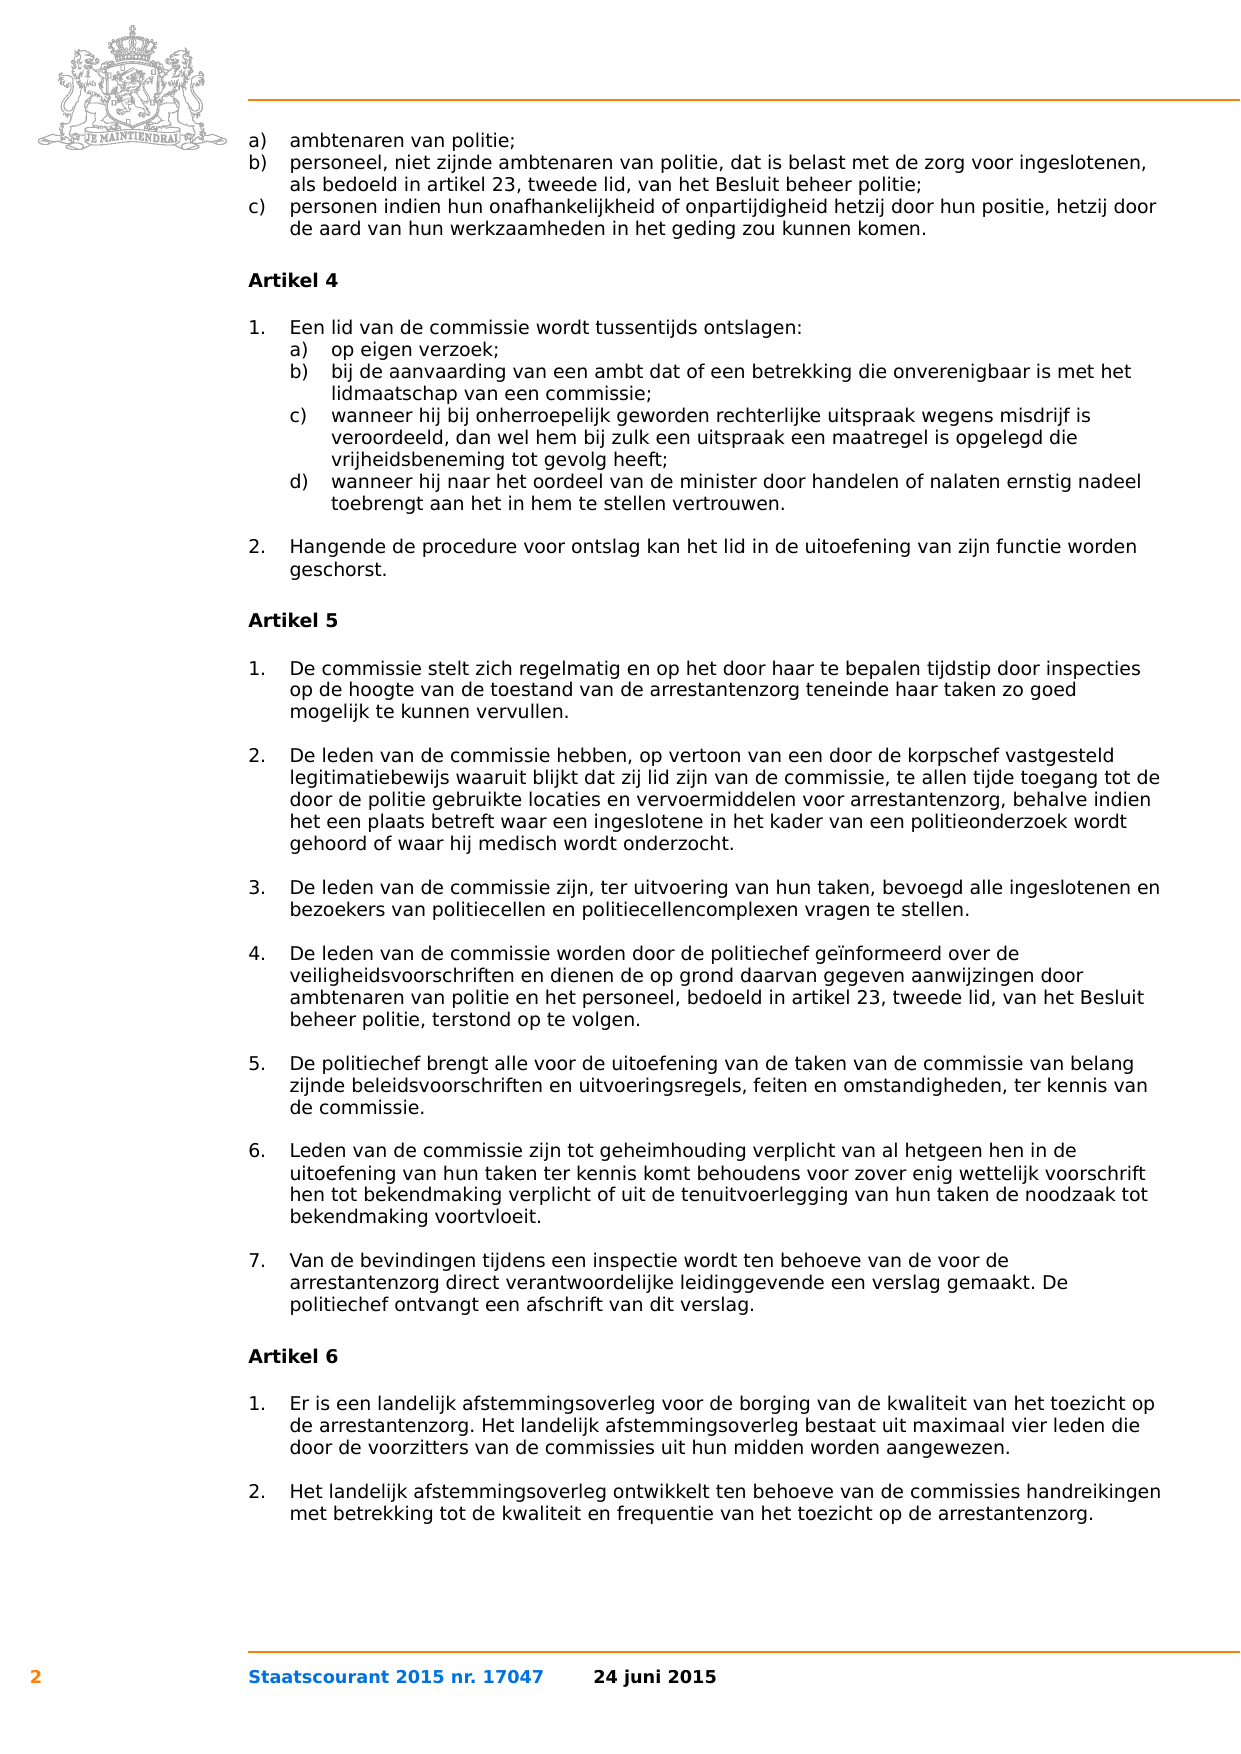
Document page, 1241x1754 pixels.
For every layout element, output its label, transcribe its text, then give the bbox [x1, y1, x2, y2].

text d) wanneer hij naar het oordeel van de minister door handelen of nalaten ernstig nadeel toebrengt aan het in hem te stellen vertrouwen. [289, 471, 1163, 514]
text 7. Van de bevindingen tijdens een inspectie wordt ten behoeve van de voor de arrestantenzorg direct verantwoordelijke leidinggevende een verslag gemaakt. De politiechef ontvangt een afschrift van dit verslag. [248, 1250, 1163, 1316]
text 1. De commissie stelt zich regelmatig en op het door haar te bepalen tijdstip door inspecties op de hoogte van de toestand van de arrestantenzorg teneinde haar taken zo goed mogelijk te kunnen vervullen. [248, 657, 1163, 723]
text 6. Leden van de commissie zijn tot geheimhouding verplicht van al hetgeen hen in de uitoefening van hun taken ter kennis komt behoudens voor zover enig wettelijk voorschrift hen tot bekendmaking verplicht of uit de tenuitvoerlegging van hun taken de noodzaak tot bekendmaking voortvloeit. [248, 1140, 1163, 1228]
subtitle Artikel 4 [248, 270, 1163, 292]
text b) personeel, niet zijnde ambtenaren van politie, dat is belast met de zorg voor ingeslotenen, als bedoeld in artikel 23, tweede lid, van het Besluit beheer politie; [248, 152, 1163, 196]
text b) bij de aanvaarding van een ambt dat of een betrekking die onverenigbaar is met het lidmaatschap van een commissie; [289, 361, 1163, 405]
picture [38, 25, 227, 150]
text 4. De leden van de commissie worden door de politiechef geïnformeerd over de veiligheidsvoorschriften en dienen de op grond daarvan gegeven aanwijzingen door ambtenaren van politie en het personeel, bedoeld in artikel 23, tweede lid, van het Besluit beheer politie, terstond op te volgen. [248, 943, 1163, 1031]
text 1. Een lid van de commissie wordt tussentijds ontslagen: [248, 317, 1163, 339]
text a) ambtenaren van politie; [248, 130, 1163, 152]
text c) personen indien hun onafhankelijkheid of onpartijdigheid hetzij door hun positie, hetzij door de aard van hun werkzaamheden in het geding zou kunnen komen. [248, 196, 1163, 240]
text a) op eigen verzoek; [289, 339, 1163, 361]
text 5. De politiechef brengt alle voor de uitoefening van de taken van de commissie van belang zijnde beleidsvoorschriften en uitvoeringsregels, feiten en omstandigheden, ter kennis van de commissie. [248, 1053, 1163, 1118]
text 2. Het landelijk afstemmingsoverleg ontwikkelt ten behoeve van de commissies handreikingen met betrekking tot de kwaliteit en frequentie van het toezicht op de arrestantenzorg. [248, 1481, 1163, 1525]
text 2. De leden van de commissie hebben, op vertoon van een door de korpschef vastgesteld legitimatiebewijs waaruit blijkt dat zij lid zijn van de commissie, te allen tijde toegang tot de door de politie gebruikte locaties en vervoermiddelen voor arrestantenzorg, behalve indien het een plaats betreft waar een ingeslotene in het kader van een politieonderzoek wordt gehoord of waar hij medisch wordt onderzocht. [248, 745, 1163, 855]
text 2. Hangende de procedure voor ontslag kan het lid in de uitoefening van zijn functie worden geschorst. [248, 536, 1163, 580]
subtitle Artikel 6 [248, 1346, 1163, 1368]
subtitle Artikel 5 [248, 610, 1163, 632]
text 1. Er is een landelijk afstemmingsoverleg voor de borging van de kwaliteit van het toezicht op de arrestantenzorg. Het landelijk afstemmingsoverleg bestaat uit maximaal vier leden die door de voorzitters van de commissies uit hun midden worden aangewezen. [248, 1393, 1163, 1459]
text c) wanneer hij bij onherroepelijk geworden rechterlijke uitspraak wegens misdrijf is veroordeeld, dan wel hem bij zulk een uitspraak een maatregel is opgelegd die vrijheidsbeneming tot gevolg heeft; [289, 405, 1163, 471]
text 3. De leden van de commissie zijn, ter uitvoering van hun taken, bevoegd alle ingeslotenen en bezoekers van politiecellen en politiecellencomplexen vragen te stellen. [248, 877, 1163, 921]
